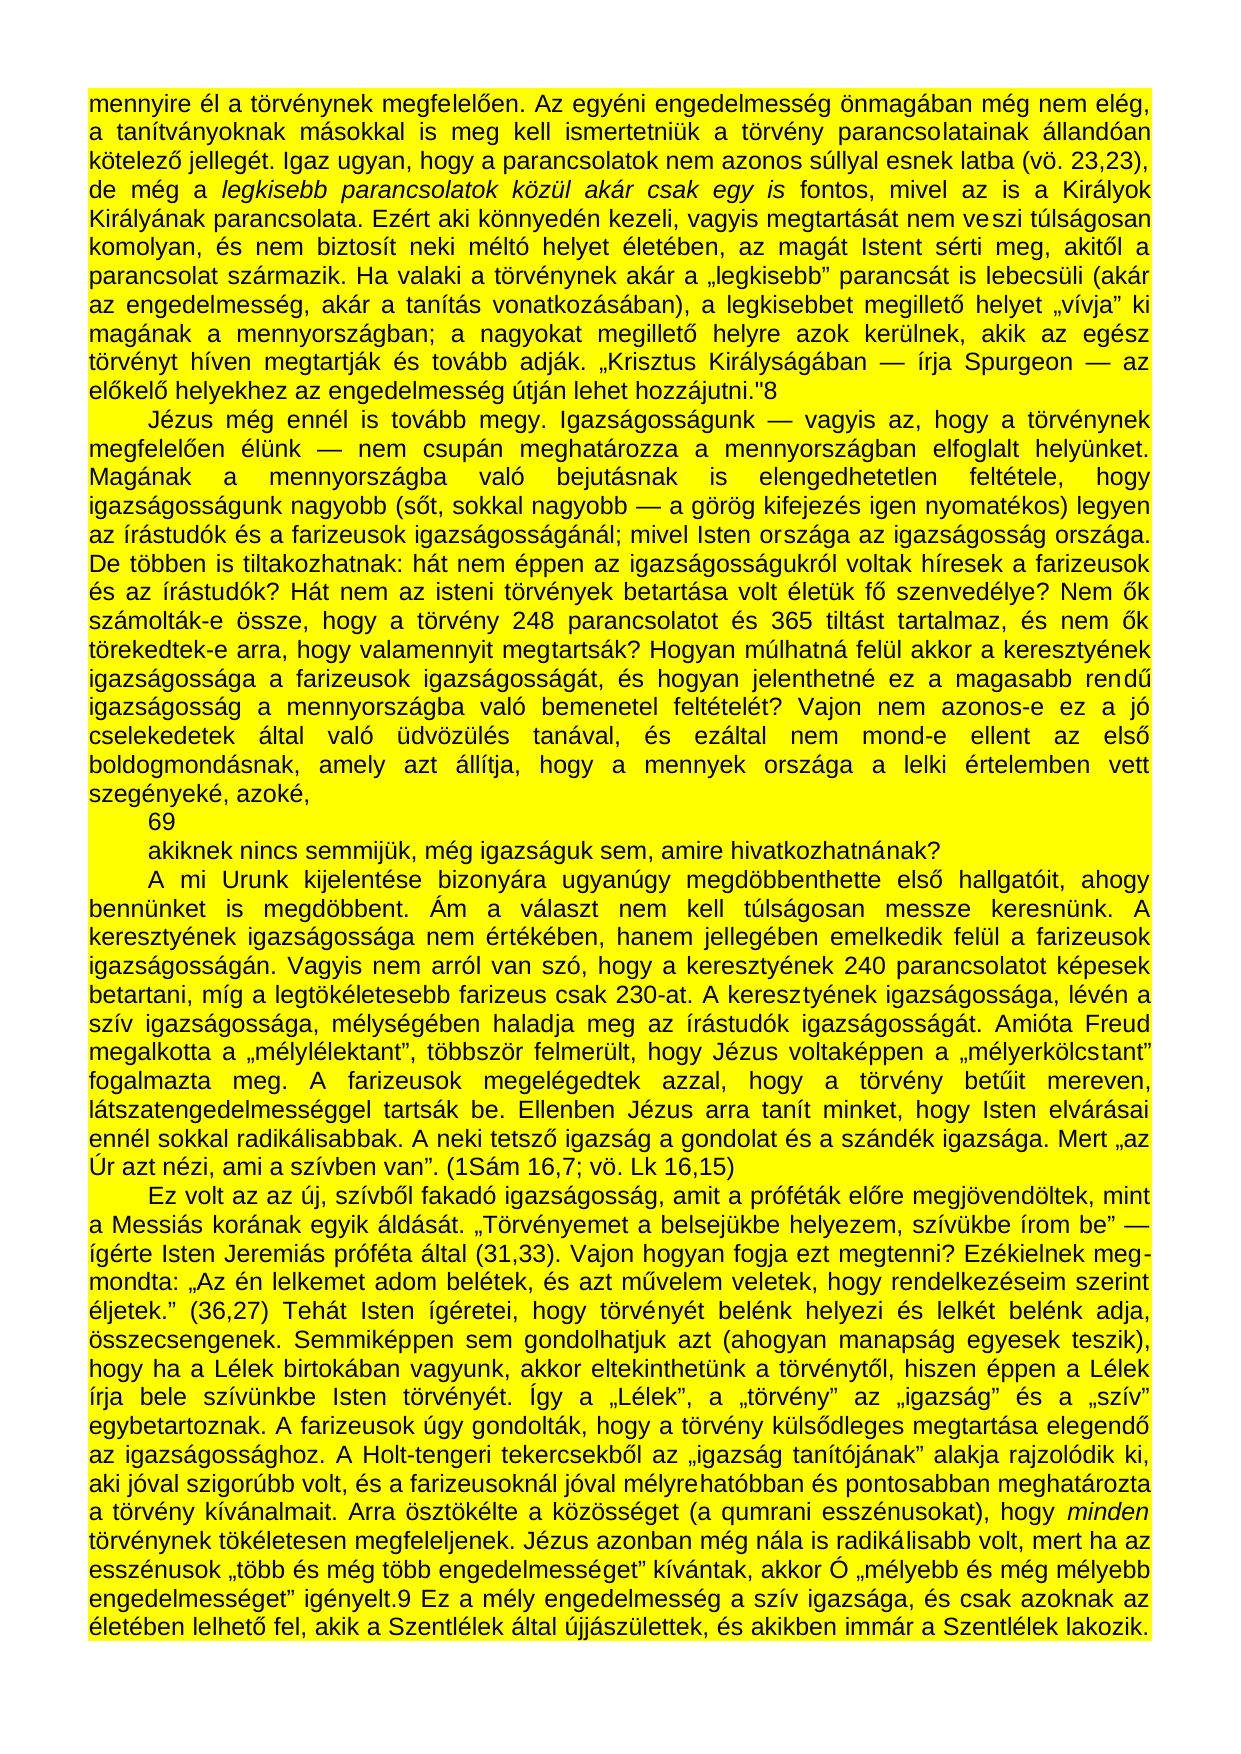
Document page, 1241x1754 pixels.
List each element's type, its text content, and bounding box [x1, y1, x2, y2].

text Ez volt az az új, szívből fakadó igazságosság, amit a próféták előre megjövendöltek, mint a Messiás korának egyik áldását. „Törvényemet a belsejükbe helyezem, szívükbe írom be” — ígérte Isten Jeremiás prófé­ta által (31,33). Vajon hogyan fogja ezt megtenni? Ezékielnek meg­mondta: „Az én lelkemet adom belétek, és azt művelem veletek, hogy rendelkezéseim szerint éljetek.” (36,27) Tehát Isten ígéretei, hogy törvé­nyét belénk helyezi és lelkét belénk adja, összecsengenek. Semmikép­pen sem gondolhatjuk azt (ahogyan manapság egyesek teszik), hogy ha a Lélek birtokában vagyunk, akkor eltekinthetünk a törvénytől, hiszen éppen a Lélek írja bele szívünkbe Isten törvényét. Így a „Lélek”, a „törvény” az „igazság” és a „szív” egybetartoznak. A farizeusok úgy gondolták, hogy a törvény külsődleges megtartása elegendő az igazsá­gossághoz. A Holt-tengeri tekercsekből az „igazság tanítójának” alakja rajzolódik ki, aki jóval szigorúbb volt, és a farizeusoknál jóval mélyre­hatóbban és pontosabban meghatározta a törvény kívánalmait. Arra ösztökélte a közösséget (a qumrani esszénusokat), hogy minden tör­vénynek tökéletesen megfeleljenek. Jézus azonban még nála is radiká­lisabb volt, mert ha az esszénusok „több és még több engedelmessé­get” kívántak, akkor Ó „mélyebb és még mélyebb engedelmességet” igényelt.9 Ez a mély engedelmesség a szív igazsága, és csak azoknak az életében lelhető fel, akik a Szentlélek által újjászülettek, és akikben immár a Szentlélek lakozik. [88, 1181, 1152, 1641]
text A mi Urunk kijelentése bizonyára ugyanúgy megdöbbenthette első hallgatóit, ahogy bennünket is megdöbbent. Ám a választ nem kell túlságosan messze keresnünk. A keresztyének igazságossága nem ér­tékében, hanem jellegében emelkedik felül a farizeusok igazságossá­gán. Vagyis nem arról van szó, hogy a keresztyének 240 parancsolatot képesek betartani, míg a legtökéletesebb farizeus csak 230-at. A keresz­tyének igazságossága, lévén a szív igazságossága, mélységében halad­ja meg az írástudók igazságosságát. Amióta Freud megalkotta a „mély­lélektant”, többször felmerült, hogy Jézus voltaképpen a „mélyerkölcs­tant” fogalmazta meg. A farizeusok megelégedtek azzal, hogy a tör­vény betűit mereven, látszatengedelmességgel tartsák be. Ellenben Jézus arra tanít minket, hogy Isten elvárásai ennél sokkal radikálisab­bak. A neki tetsző igazság a gondolat és a szándék igazsága. Mert „az Úr azt nézi, ami a szívben van”. (1Sám 16,7; vö. Lk 16,15) [88, 865, 1152, 1181]
text 69 [88, 807, 1152, 836]
text mennyire él a törvénynek megfe­lelően. Az egyéni engedelmesség önmagában még nem elég, a tanítvá­nyoknak másokkal is meg kell ismertetniük a törvény parancso­latainak állandóan kötelező jellegét. Igaz ugyan, hogy a parancsolatok nem azonos súllyal esnek latba (vö. 23,23), de még a legkisebb parancso­latok közül akár csak egy is fontos, mivel az is a Királyok Királyának parancsolata. Ezért aki könnyedén kezeli, vagyis megtartását nem ve­szi túlságosan komolyan, és nem biztosít neki méltó helyet életében, az magát Istent sérti meg, akitől a parancsolat származik. Ha valaki a törvénynek akár a „legkisebb” parancsát is lebecsüli (akár az engedel­messég, akár a tanítás vonatkozásában), a legkisebbet megillető helyet „vívja” ki magának a mennyországban; a nagyokat megillető helyre azok kerülnek, akik az egész törvényt híven megtartják és tovább adják. „Krisztus Királyságában — írja Spurgeon — az előkelő helyekhez az engedelmesség útján lehet hozzájutni."8 [88, 88, 1152, 405]
text akiknek nincs semmijük, még igazságuk sem, amire hivatkozhatná­nak? [88, 836, 1152, 865]
text Jézus még ennél is tovább megy. Igazságosságunk — vagyis az, hogy a törvénynek megfelelően élünk — nem csupán meghatározza a mennyországban elfoglalt helyünket. Magának a mennyországba való bejutásnak is elengedhetetlen feltétele, hogy igazságosságunk na­gyobb (sőt, sokkal nagyobb — a görög kifejezés igen nyomatékos) legyen az írástudók és a farizeusok igazságosságánál; mivel Isten or­szága az igazságosság országa. De többen is tiltakozhatnak: hát nem éppen az igazságosságukról voltak híresek a farizeusok és az írástu­dók? Hát nem az isteni törvények betartása volt életük fő szenvedélye? Nem ők számolták-e össze, hogy a törvény 248 parancsolatot és 365 tiltást tartalmaz, és nem ők törekedtek-e arra, hogy valamennyit meg­tartsák? Hogyan múlhatná felül akkor a keresztyének igazságossága a farizeusok igazságosságát, és hogyan jelenthetné ez a magasabb ren­dű igazságosság a mennyországba való bemenetel feltételét? Vajon nem azonos-e ez a jó cselekedetek által való üdvözülés tanával, és ezáltal nem mond-e ellent az első boldogmondásnak, amely azt állítja, hogy a mennyek országa a lelki értelemben vett szegényeké, azoké, [88, 405, 1152, 807]
